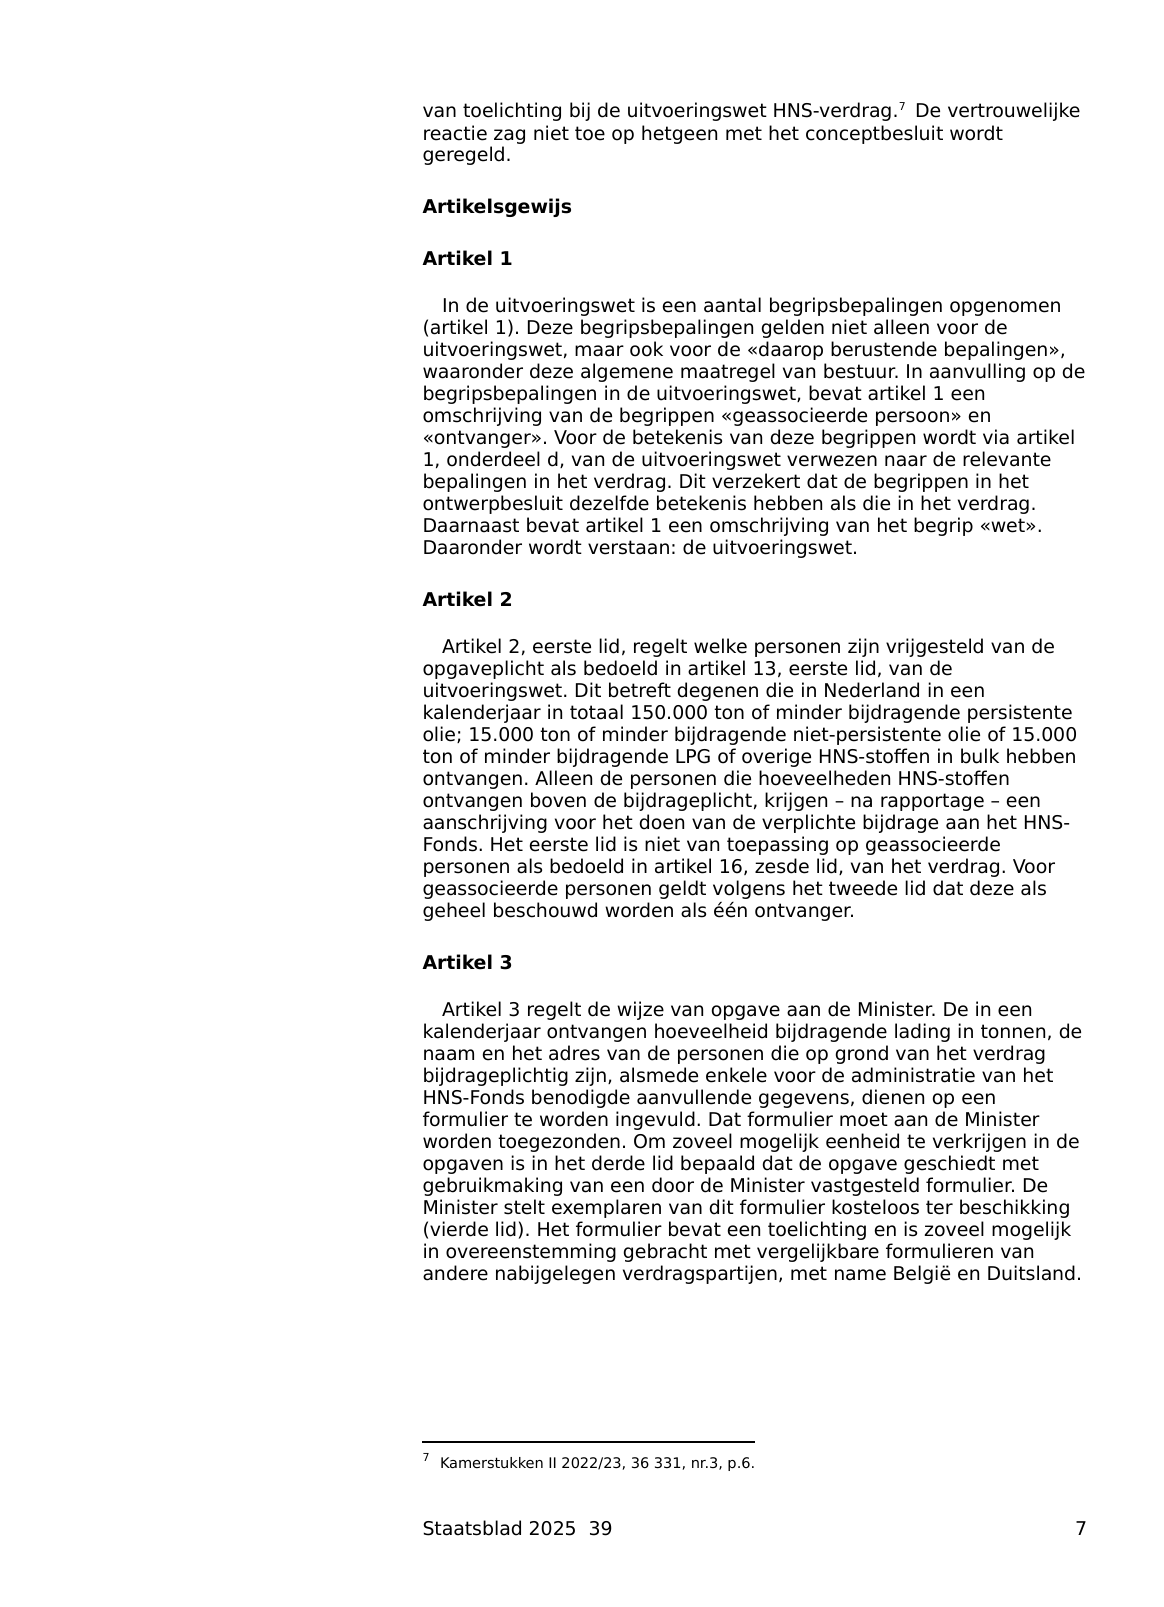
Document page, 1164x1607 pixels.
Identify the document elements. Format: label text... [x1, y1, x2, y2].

text van toelichting bij de uitvoeringswet HNS-verdrag. De vertrouwelijke reactie zag niet toe op hetgeen met het conceptbesluit wordt geregeld. [422, 100, 1087, 166]
subtitle Artikel 3 [422, 952, 1087, 974]
subtitle Artikel 1 [422, 248, 1087, 270]
subtitle Artikelsgewijs [422, 196, 1087, 218]
text Kamerstukken II 2022/23, 36 331, nr.3, p.6. [422, 1451, 1087, 1473]
text Artikel 3 regelt de wijze van opgave aan de Minister. De in een kalenderjaar ontvangen hoeveelheid bijdragende lading in tonnen, de naam en het adres van de personen die op grond van het verdrag bijdrageplichtig zijn, alsmede enkele voor de administratie van het HNS-Fonds benodigde aanvullende gegevens, dienen op een formulier te worden ingevuld. Dat formulier moet aan de Minister worden toegezonden. Om zoveel mogelijk eenheid te verkrijgen in de opgaven is in het derde lid bepaald dat de opgave geschiedt met gebruikmaking van een door de Minister vastgesteld formulier. De Minister stelt exemplaren van dit formulier kosteloos ter beschikking (vierde lid). Het formulier bevat een toelichting en is zoveel mogelijk in overeenstemming gebracht met vergelijkbare formulieren van andere nabijgelegen verdragspartijen, met name België en Duitsland. [422, 999, 1087, 1284]
text In de uitvoeringswet is een aantal begripsbepalingen opgenomen (artikel 1). Deze begripsbepalingen gelden niet alleen voor de uitvoeringswet, maar ook voor de «daarop berustende bepalingen», waaronder deze algemene maatregel van bestuur. In aanvulling op de begripsbepalingen in de uitvoeringswet, bevat artikel 1 een omschrijving van de begrippen «geassocieerde persoon» en «ontvanger». Voor de betekenis van deze begrippen wordt via artikel 1, onderdeel d, van de uitvoeringswet verwezen naar de relevante bepalingen in het verdrag. Dit verzekert dat de begrippen in het ontwerpbesluit dezelfde betekenis hebben als die in het verdrag. Daarnaast bevat artikel 1 een omschrijving van het begrip «wet». Daaronder wordt verstaan: de uitvoeringswet. [422, 295, 1087, 559]
subtitle Artikel 2 [422, 589, 1087, 611]
text Artikel 2, eerste lid, regelt welke personen zijn vrijgesteld van de opgaveplicht als bedoeld in artikel 13, eerste lid, van de uitvoeringswet. Dit betreft degenen die in Nederland in een kalenderjaar in totaal 150.000 ton of minder bijdragende persistente olie; 15.000 ton of minder bijdragende niet-persistente olie of 15.000 ton of minder bijdragende LPG of overige HNS-stoffen in bulk hebben ontvangen. Alleen de personen die hoeveelheden HNS-stoffen ontvangen boven de bijdrageplicht, krijgen – na rapportage – een aanschrijving voor het doen van de verplichte bijdrage aan het HNS-Fonds. Het eerste lid is niet van toepassing op geassocieerde personen als bedoeld in artikel 16, zesde lid, van het verdrag. Voor geassocieerde personen geldt volgens het tweede lid dat deze als geheel beschouwd worden als één ontvanger. [422, 636, 1087, 922]
